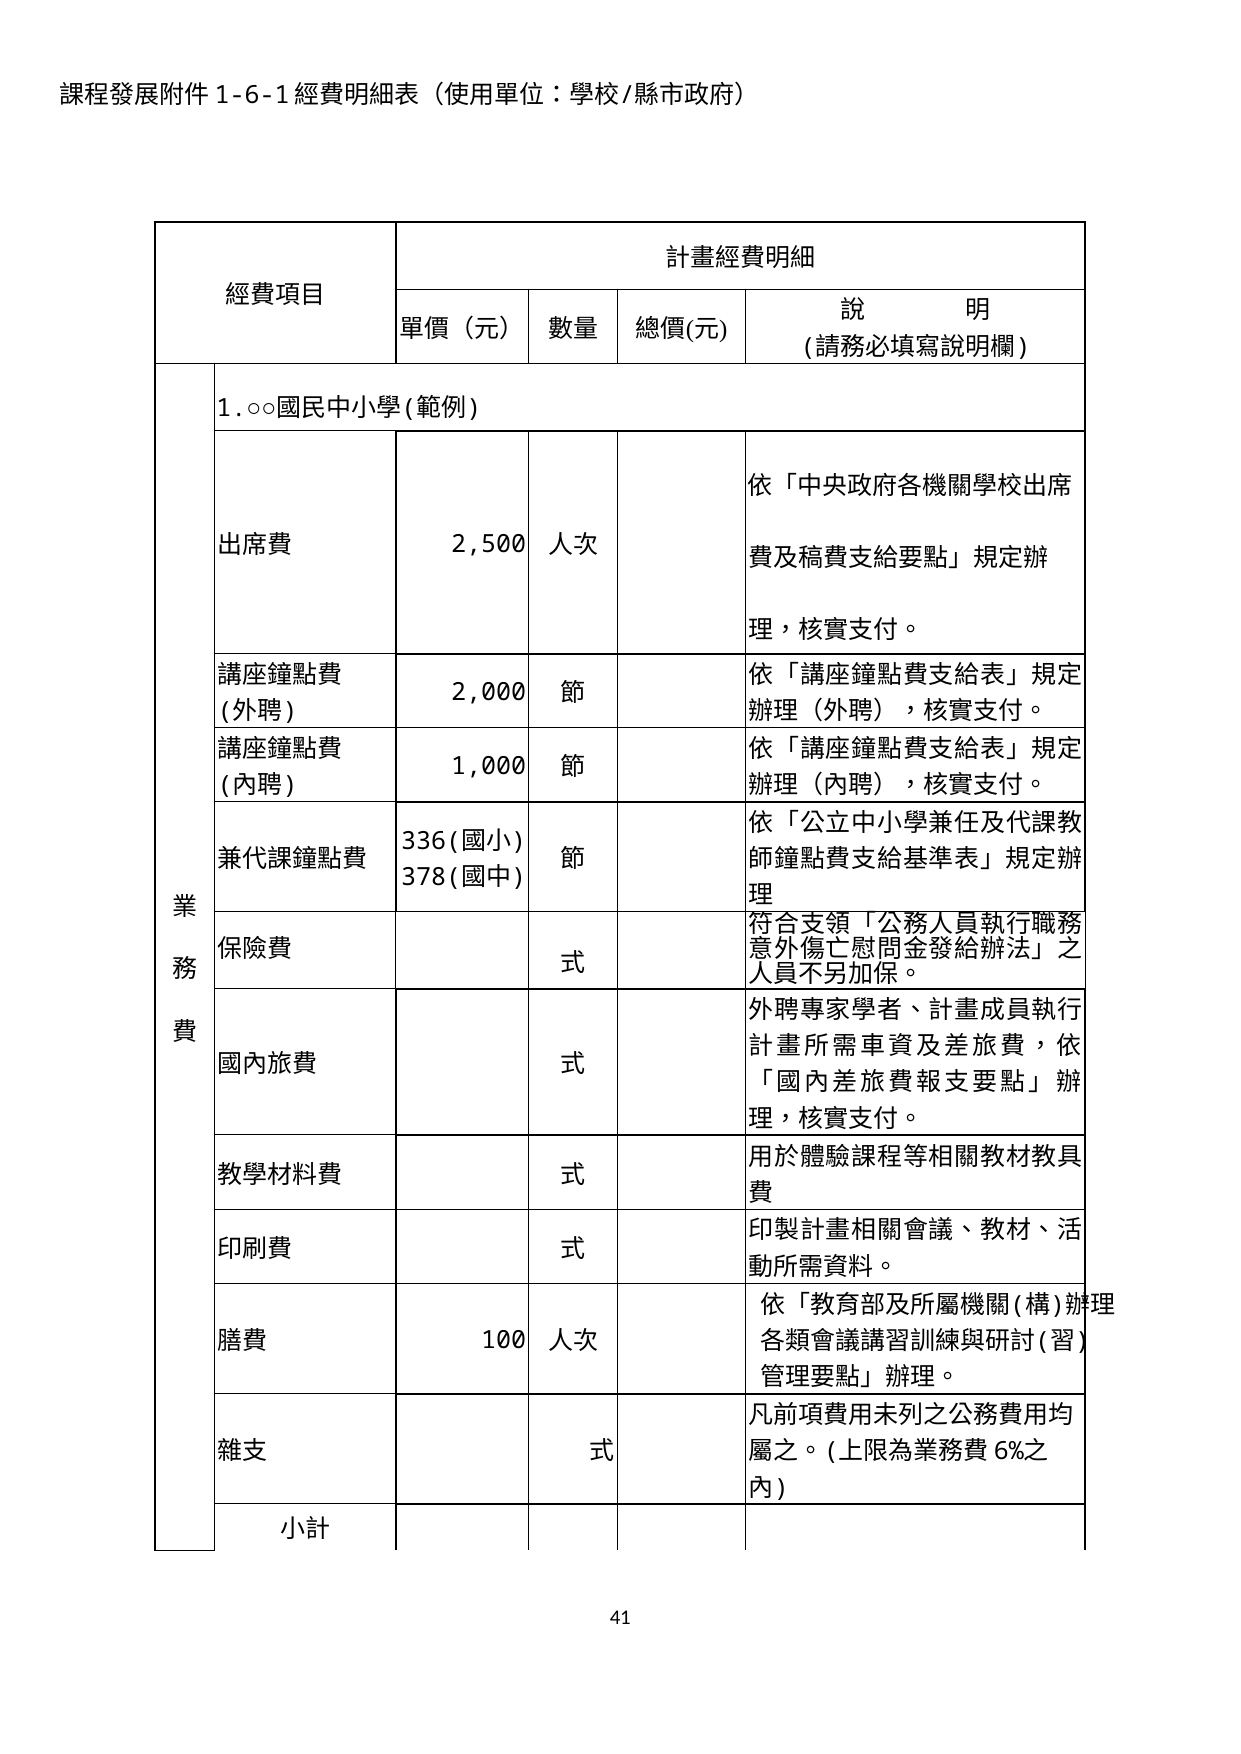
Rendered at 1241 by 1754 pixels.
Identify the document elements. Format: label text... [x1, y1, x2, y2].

table_cell [397, 990, 528, 1134]
table_cell [396, 912, 528, 988]
text 課程發展附件1-6-1經費明細表（使用單位：學校/縣市政府） [59, 75, 775, 111]
table_cell [618, 1136, 745, 1208]
table_cell 2,000 [397, 655, 528, 727]
table_cell 依「講座鐘點費支給表」規定辦理（內聘），核實支付。 [746, 728, 1084, 801]
table_cell [618, 728, 745, 801]
table_cell 總價(元) [618, 290, 745, 362]
table_cell 節 [529, 728, 617, 801]
table_cell 小計 [215, 1504, 395, 1549]
table_cell 2,500 [397, 432, 528, 653]
table_cell 符合支領「公務人員執行職務意外傷亡慰問金發給辦法」之人員不另加保。 [746, 912, 1085, 988]
table_cell 節 [529, 655, 617, 727]
table_cell [618, 1395, 745, 1503]
table_cell [618, 803, 745, 911]
table_cell [618, 1284, 745, 1393]
table_cell 式 [529, 912, 617, 988]
table_cell [397, 1395, 528, 1503]
table_cell 式 [529, 1210, 617, 1282]
table_cell 出席費 [215, 431, 395, 653]
table_cell 式 [529, 990, 617, 1134]
table_cell [618, 912, 745, 988]
table_cell [529, 1505, 617, 1549]
table_cell 人次 [529, 1284, 617, 1393]
table_cell 凡前項費用未列之公務費用均屬之。(上限為業務費6%之內) [746, 1395, 1084, 1503]
table_cell 雜支 [215, 1394, 395, 1503]
table_cell 依「中央政府各機關學校出席費及稿費支給要點」規定辦理，核實支付。 [746, 432, 1084, 653]
table_cell 說 明 (請務必填寫說明欄) [746, 290, 1084, 362]
table_cell 100 [397, 1284, 528, 1393]
table_cell [618, 655, 745, 727]
table_header 計畫經費明細 [397, 223, 1084, 288]
table_header 依「教育部及所屬機關(構)辦理各類會議講習訓練與研討(習)會管理要點」辦理。 [749, 1284, 1084, 1393]
table_header 經費項目 [156, 223, 395, 362]
table_cell [618, 990, 745, 1134]
table_cell 式 [529, 1395, 617, 1503]
table_cell 外聘專家學者、計畫成員執行計畫所需車資及差旅費，依「國內差旅費報支要點」辦理，核實支付。 [746, 990, 1084, 1134]
table_cell 1.○○國民中小學(範例) [215, 364, 1084, 430]
table_cell 人次 [529, 432, 617, 653]
table_cell 印刷費 [215, 1210, 395, 1282]
table_cell [746, 1505, 1084, 1549]
table_cell 1,000 [397, 728, 528, 801]
table_cell 用於體驗課程等相關教材教具費 [746, 1136, 1084, 1208]
table_cell 業 務 費 [156, 364, 214, 1549]
table_cell [618, 432, 745, 653]
table_cell 336(國小) 378(國中) [397, 803, 528, 911]
table_cell 單價（元） [397, 290, 528, 362]
table_cell [397, 1136, 528, 1208]
table_cell 印製計畫相關會議、教材、活動所需資料。 [746, 1210, 1084, 1282]
table_cell 教學材料費 [215, 1135, 395, 1208]
table_cell 保險費 [215, 912, 395, 988]
table_cell 節 [529, 803, 617, 911]
table_cell [618, 1505, 745, 1549]
table_cell 講座鐘點費 (外聘) [215, 654, 395, 727]
table_cell 依「公立中小學兼任及代課教師鐘點費支給基準表」規定辦理 [746, 803, 1084, 911]
table_cell 式 [529, 1136, 617, 1208]
table_cell [397, 1210, 528, 1282]
table_cell [397, 1505, 528, 1549]
table_cell 國內旅費 [215, 989, 395, 1134]
table_cell [618, 1210, 745, 1282]
table_cell 依「講座鐘點費支給表」規定辦理（外聘），核實支付。 [746, 655, 1084, 727]
table_cell 兼代課鐘點費 [215, 802, 395, 911]
table_cell 講座鐘點費 (內聘) [215, 728, 395, 801]
table_cell 數量 [529, 290, 617, 362]
table_cell 膳費 [215, 1284, 395, 1393]
